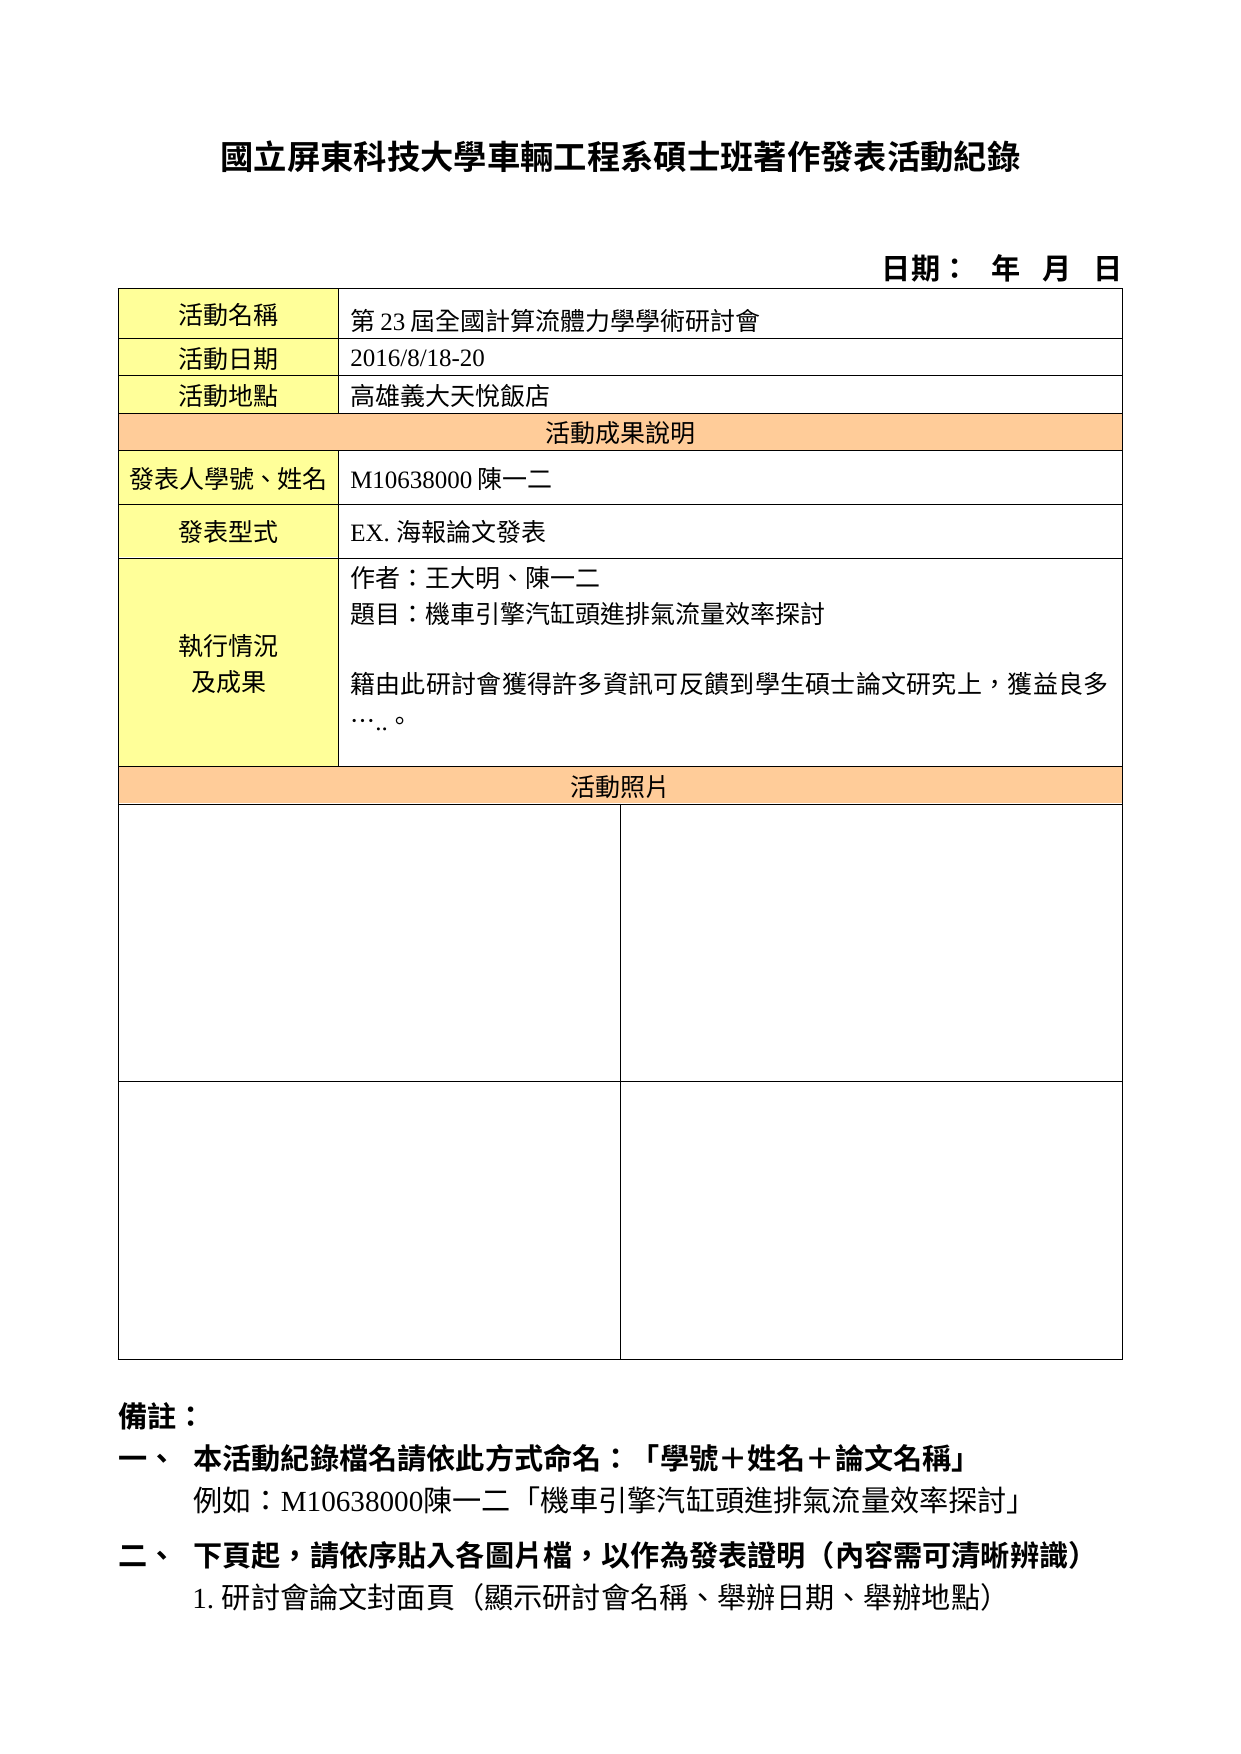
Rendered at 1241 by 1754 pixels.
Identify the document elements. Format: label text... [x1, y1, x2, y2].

text 國立屏東科技大學車輛工程系碩士班著作發表活動紀錄 [118, 131, 1122, 179]
table_cell [119, 1082, 620, 1359]
table_cell 執行情況 及成果 [119, 559, 338, 766]
table_cell 2016/8/18-20 [339, 339, 1122, 375]
list 研討會論文封面頁（顯示研討會名稱、舉辦日期、舉辦地點） [192, 1575, 1122, 1617]
table_cell 活動地點 [119, 376, 338, 413]
text 例如：M10638000陳一二「機車引擎汽缸頭進排氣流量效率探討」 [193, 1478, 1122, 1520]
text 備註： [118, 1393, 1122, 1436]
text 日期： 年 月 日 [118, 246, 1122, 288]
table_cell [119, 805, 620, 1081]
table_cell [621, 805, 1122, 1081]
table_cell EX. 海報論文發表 [339, 505, 1122, 557]
table_cell 作者：王大明、陳一二 題目：機車引擎汽缸頭進排氣流量效率探討 籍由此研討會獲得許多資訊可反饋到學生碩士論文研究上，獲益良多…..。 [339, 559, 1122, 766]
table_cell 活動照片 [119, 767, 1122, 803]
table_cell [621, 1082, 1122, 1359]
table_header 活動名稱 [119, 289, 338, 338]
list 本活動紀錄檔名請依此方式命名：「學號＋姓名＋論文名稱」 [118, 1436, 1122, 1478]
table_cell M10638000陳一二 [339, 451, 1122, 504]
table_cell 發表型式 [119, 505, 338, 557]
list 下頁起，請依序貼入各圖片檔，以作為發表證明（內容需可清晰辨識） [118, 1533, 1122, 1575]
table_cell 高雄義大天悅飯店 [339, 376, 1122, 413]
table_cell 活動日期 [119, 339, 338, 375]
table_header 第23屆全國計算流體力學學術研討會 [339, 289, 1122, 338]
table_cell 發表人學號、姓名 [119, 451, 338, 504]
table_cell 活動成果說明 [119, 414, 1122, 450]
